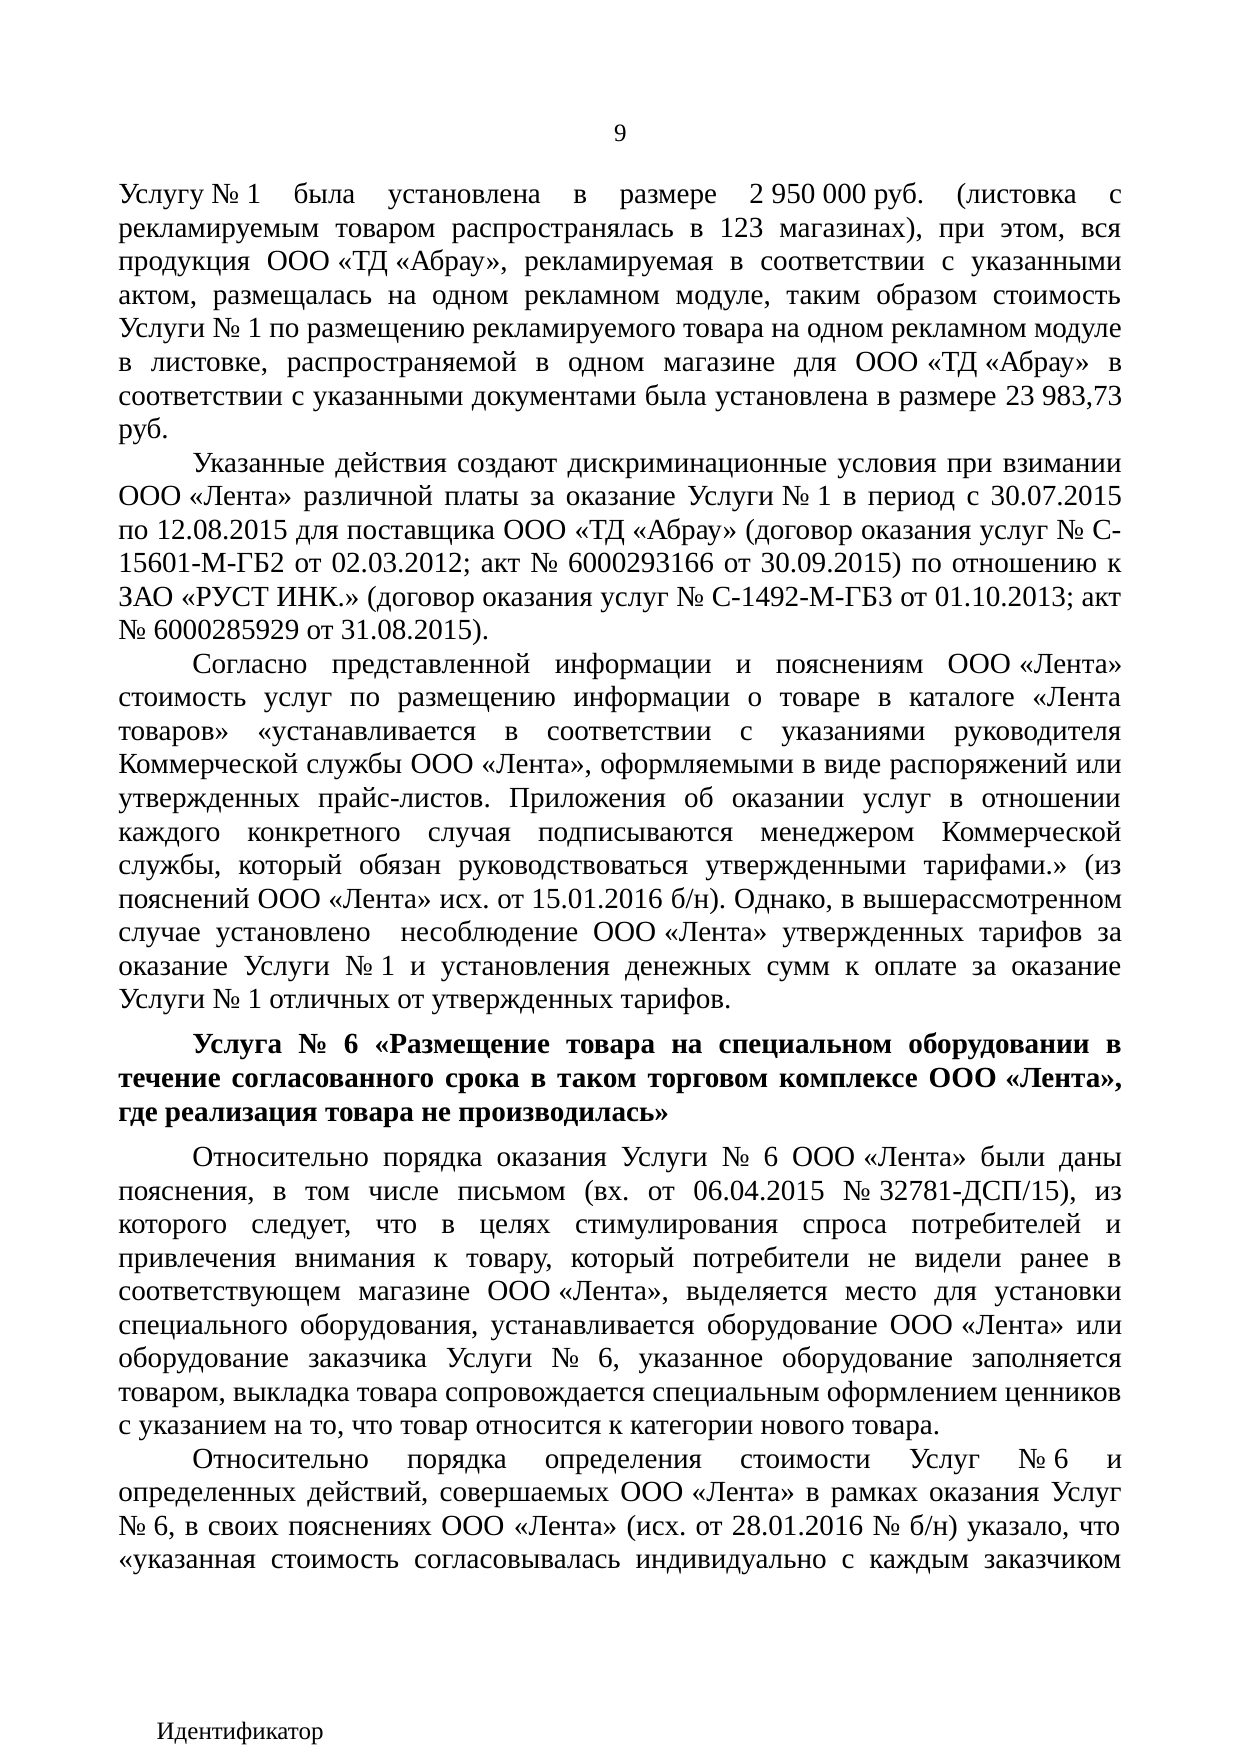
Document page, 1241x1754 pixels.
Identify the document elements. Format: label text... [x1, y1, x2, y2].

text Услугу № 1 была установлена в размере 2 950 000 руб. (листовка с рекламируемым товаром распространялась в 123 магазинах), при этом, вся продукция ООО «ТД «Абрау», рекламируемая в соответствии с указанными актом, размещалась на одном рекламном модуле, таким образом стоимость Услуги № 1 по размещению рекламируемого товара на одном рекламном модуле в листовке, распространяемой в одном магазине для ООО «ТД «Абрау» в соответствии с указанными документами была установлена в размере 23 983,73 руб. [118, 176, 1122, 445]
text Согласно представленной информации и пояснениям ООО «Лента» стоимость услуг по размещению информации о товаре в каталоге «Лента товаров» «устанавливается в соответствии с указаниями руководителя Коммерческой службы ООО «Лента», оформляемыми в виде распоряжений или утвержденных прайс-листов. Приложения об оказании услуг в отношении каждого конкретного случая подписываются менеджером Коммерческой службы, который обязан руководствоваться утвержденными тарифами.» (из пояснений ООО «Лента» исх. от 15.01.2016 б/н). Однако, в вышерассмотренном случае установлено несоблюдение ООО «Лента» утвержденных тарифов за оказание Услуги № 1 и установления денежных сумм к оплате за оказание Услуги № 1 отличных от утвержденных тарифов. [118, 646, 1122, 1015]
text Относительно порядка оказания Услуги № 6 ООО «Лента» были даны пояснения, в том числе письмом (вх. от 06.04.2015 № 32781-ДСП/15), из которого следует, что в целях стимулирования спроса потребителей и привлечения внимания к товару, который потребители не видели ранее в соответствующем магазине ООО «Лента», выделяется место для установки специального оборудования, устанавливается оборудование ООО «Лента» или оборудование заказчика Услуги № 6, указанное оборудование заполняется товаром, выкладка товара сопровождается специальным оформлением ценников с указанием на то, что товар относится к категории нового товара. [118, 1139, 1122, 1441]
text Относительно порядка определения стоимости Услуг № 6 и определенных действий, совершаемых ООО «Лента» в рамках оказания Услуг № 6, в своих пояснениях ООО «Лента» (исх. от 28.01.2016 № б/н) указало, что «указанная стоимость согласовывалась индивидуально с каждым заказчиком [118, 1441, 1122, 1575]
text Услуга № 6 «Размещение товара на специальном оборудовании в течение согласованного срока в таком торговом комплексе ООО «Лента», где реализация товара не производилась» [118, 1027, 1122, 1127]
text Указанные действия создают дискриминационные условия при взимании ООО «Лента» различной платы за оказание Услуги № 1 в период с 30.07.2015 по 12.08.2015 для поставщика ООО «ТД «Абрау» (договор оказания услуг № С-15601-М-ГБ2 от 02.03.2012; акт № 6000293166 от 30.09.2015) по отношению к ЗАО «РУСТ ИНК.» (договор оказания услуг № С-1492-М-ГБ3 от 01.10.2013; акт № 6000285929 от 31.08.2015). [118, 445, 1122, 646]
